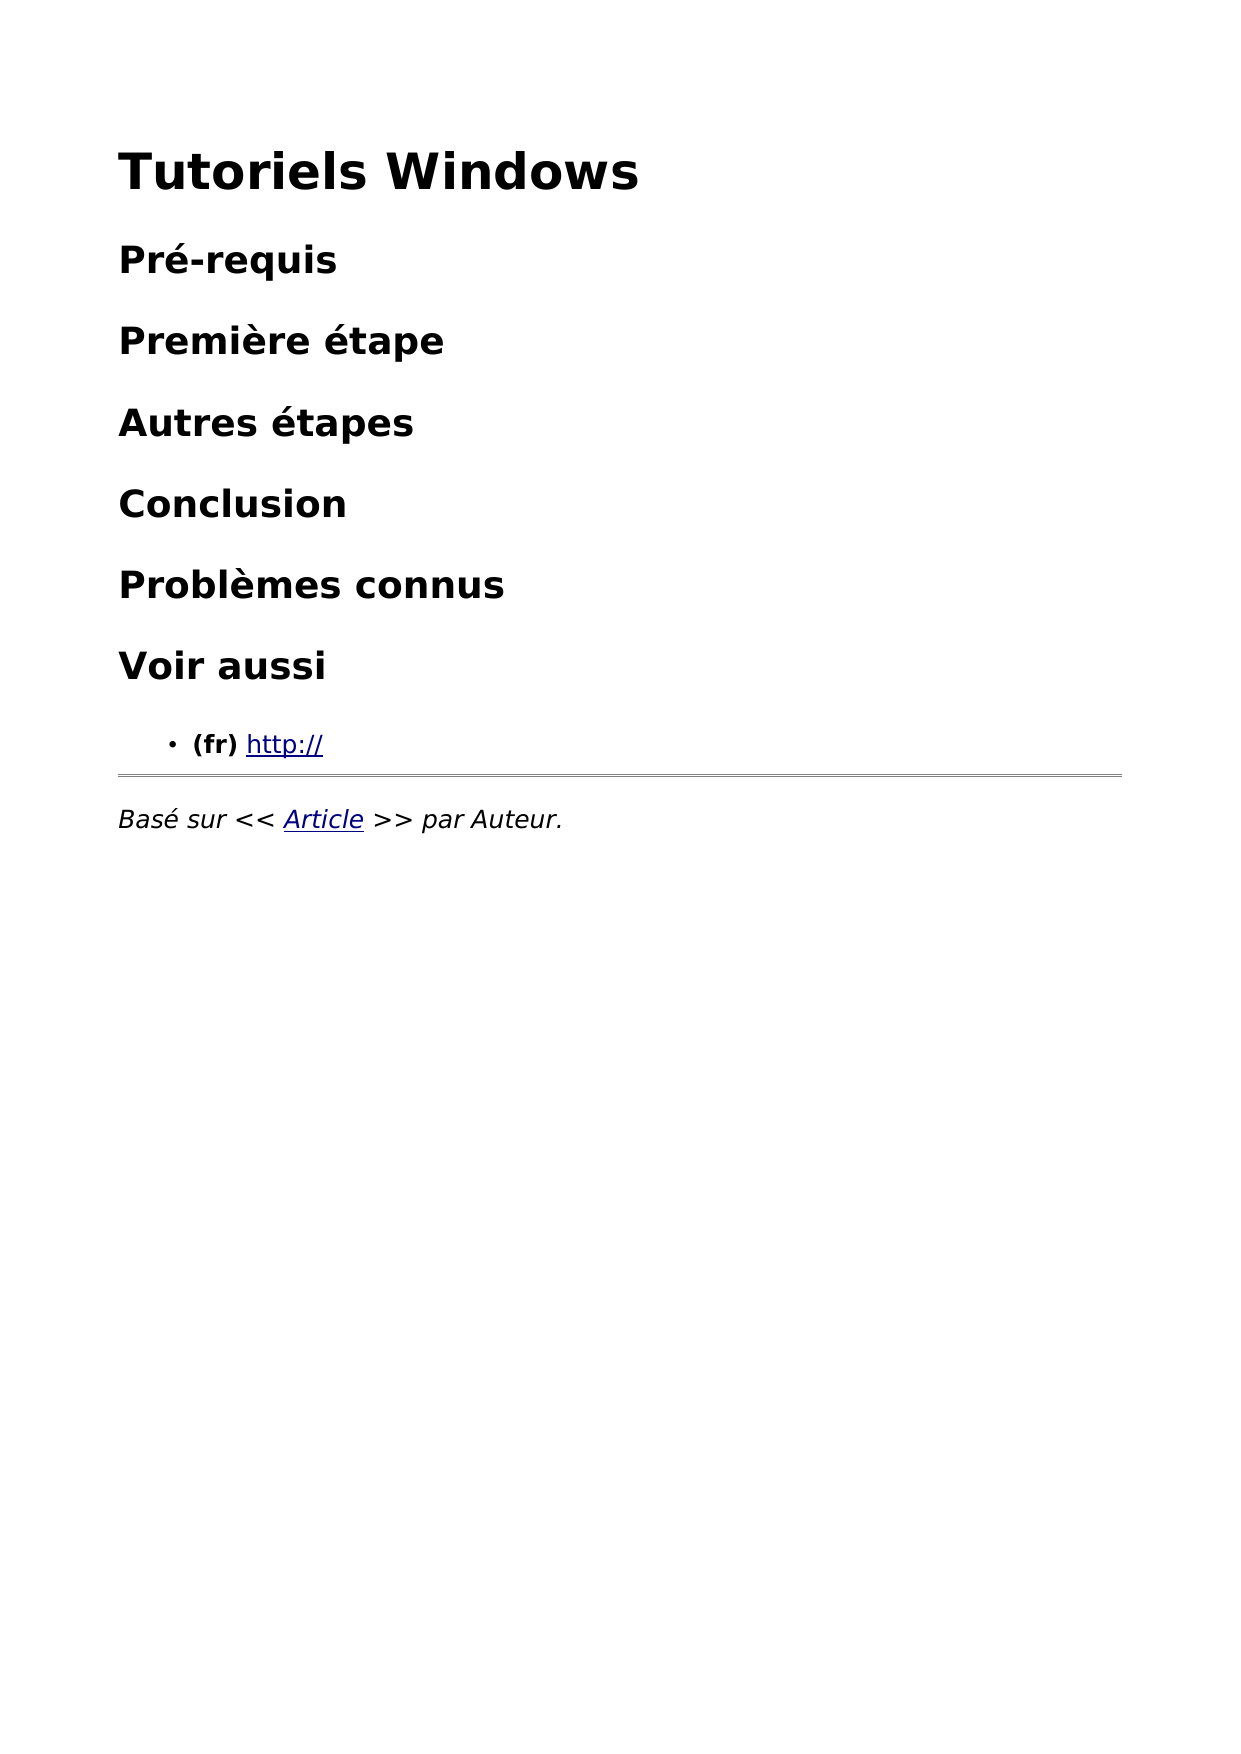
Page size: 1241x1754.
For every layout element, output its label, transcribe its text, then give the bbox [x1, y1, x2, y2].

list (fr) http:// [177, 730, 1122, 759]
subtitle Tutoriels Windows [118, 143, 1122, 201]
subtitle Conclusion [118, 482, 1122, 526]
subtitle Voir aussi [118, 644, 1122, 688]
subtitle Autres étapes [118, 401, 1122, 445]
subtitle Pré-requis [118, 239, 1122, 282]
subtitle Problèmes connus [118, 563, 1122, 607]
subtitle Première étape [118, 320, 1122, 364]
text Basé sur << Article >> par Auteur. [118, 806, 1122, 835]
